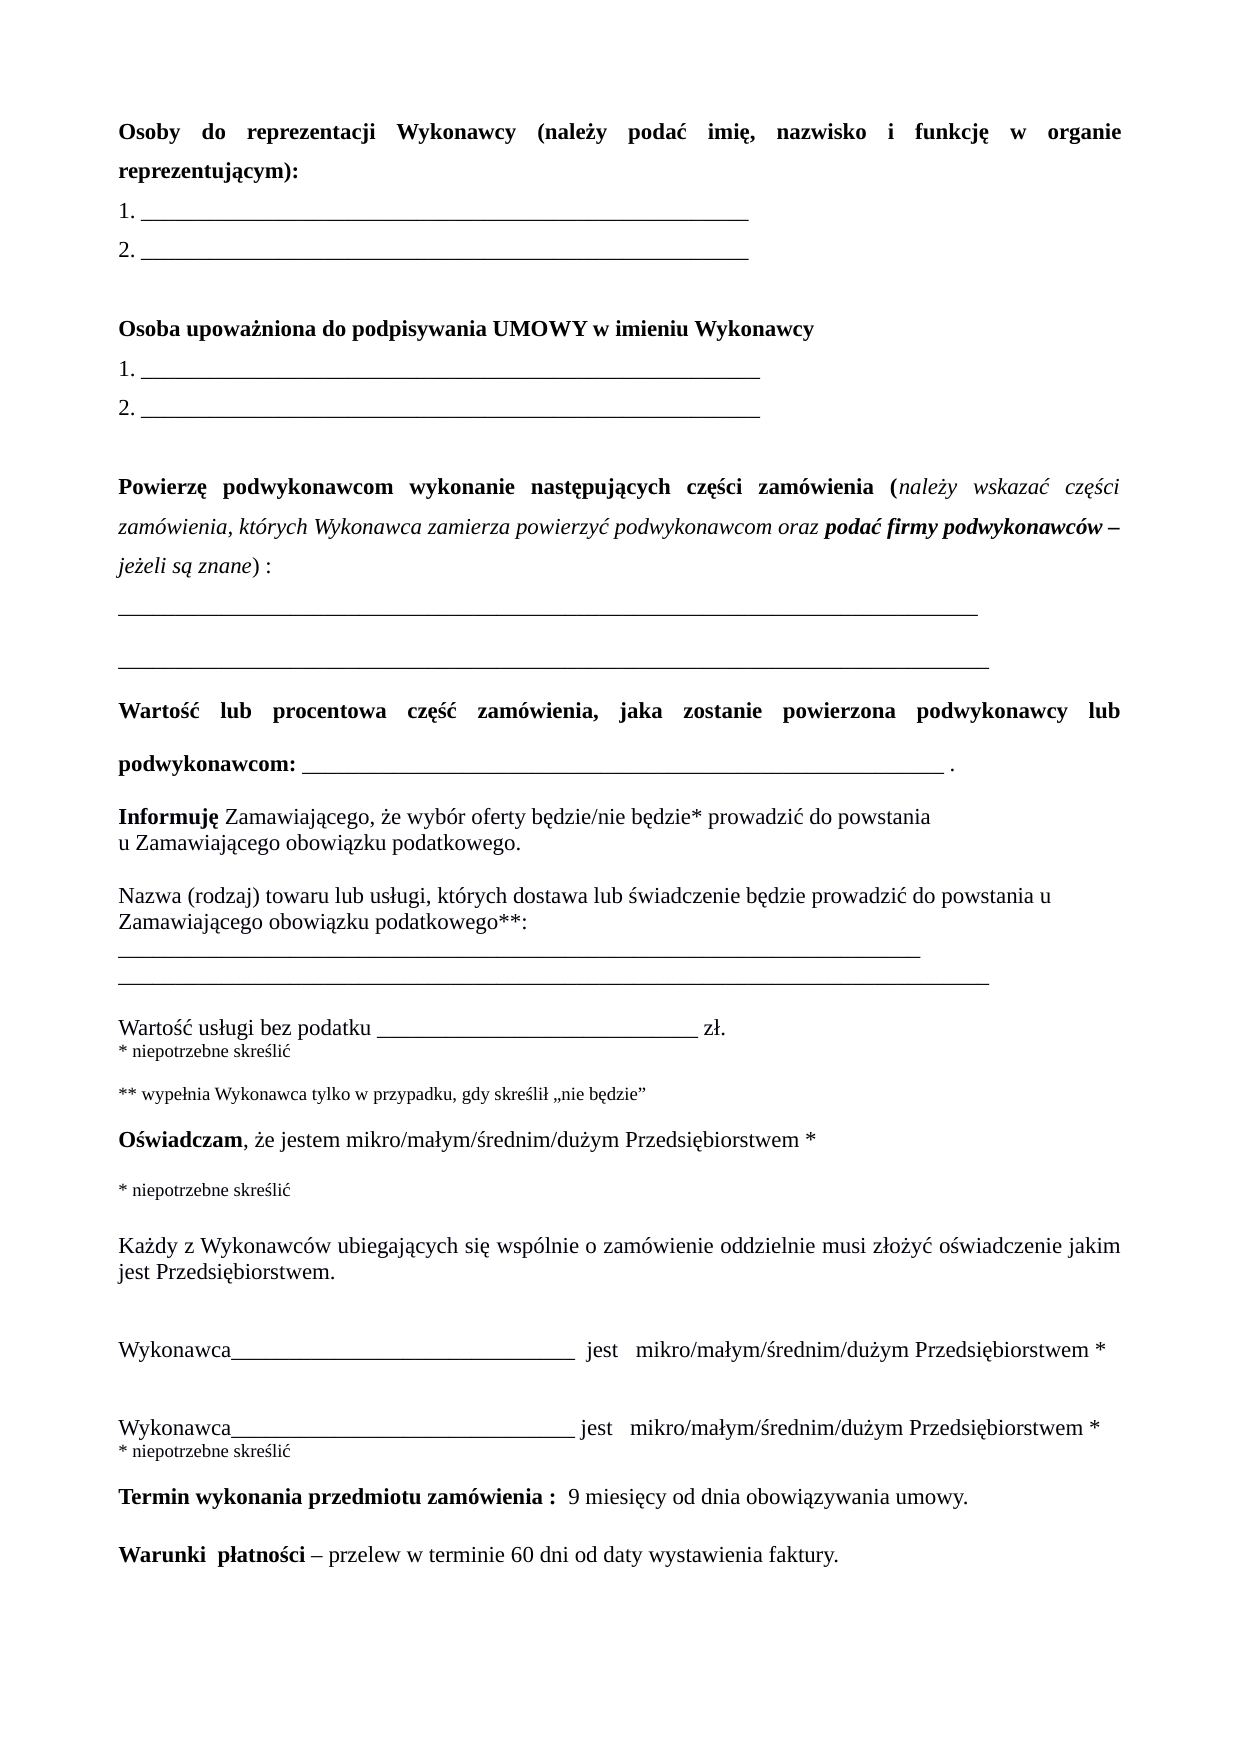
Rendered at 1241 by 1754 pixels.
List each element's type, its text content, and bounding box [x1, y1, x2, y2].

text Oświadczam, że jestem mikro/małym/średnim/dużym Przedsiębiorstwem * [118, 1126, 1122, 1152]
text Osoby do reprezentacji Wykonawcy (należy podać imię, nazwisko i funkcję w organie reprezentującym): [118, 118, 1122, 184]
text 1. _____________________________________________________ [118, 197, 1122, 223]
text Termin wykonania przedmiotu zamówienia : 9 miesięcy od dnia obowiązywania umowy. [118, 1483, 1122, 1509]
text Wartość usługi bez podatku ____________________________ zł. [118, 1013, 1122, 1040]
text 1. ______________________________________________________ [118, 355, 1122, 381]
text Wartość lub procentowa część zamówienia, jaka zostanie powierzona podwykonawcy lub podwykonawcom: ________________________________________________________ . [118, 697, 1122, 776]
text ____________________________________________________________________________ [118, 961, 1122, 987]
text Informuję Zamawiającego, że wybór oferty będzie/nie będzie* prowadzić do powstania [118, 803, 1122, 829]
text Wykonawca______________________________ jest mikro/małym/średnim/dużym Przedsiębiorstwem * [118, 1336, 1122, 1362]
text 2. _____________________________________________________ [118, 237, 1122, 263]
text u Zamawiającego obowiązku podatkowego. [118, 829, 1122, 855]
text * niepotrzebne skreślić [118, 1440, 1122, 1461]
text Nazwa (rodzaj) towaru lub usługi, których dostawa lub świadczenie będzie prowadzić do powstania u Zamawiającego obowiązku podatkowego**: [118, 882, 1122, 934]
text Każdy z Wykonawców ubiegających się wspólnie o zamówienie oddzielnie musi złożyć oświadczenie jakim jest Przedsiębiorstwem. [118, 1232, 1122, 1284]
text Powierzę podwykonawcom wykonanie następujących części zamówienia (należy wskazać części zamówienia, których Wykonawca zamierza powierzyć podwykonawcom oraz podać firmy podwykonawców – jeżeli są znane) : [118, 473, 1122, 579]
text Wykonawca______________________________ jest mikro/małym/średnim/dużym Przedsiębiorstwem * [118, 1413, 1122, 1440]
text * niepotrzebne skreślić [118, 1040, 1122, 1061]
text Warunki płatności – przelew w terminie 60 dni od daty wystawienia faktury. [118, 1541, 1122, 1567]
text Osoba upoważniona do podpisywania UMOWY w imieniu Wykonawcy [118, 316, 1122, 342]
text ____________________________________________________________________________ [118, 644, 1122, 671]
text * niepotrzebne skreślić [118, 1179, 1122, 1200]
text ___________________________________________________________________________ [118, 592, 1122, 618]
text 2. ______________________________________________________ [118, 394, 1122, 421]
text ______________________________________________________________________ [118, 934, 1122, 961]
text ** wypełnia Wykonawca tylko w przypadku, gdy skreślił „nie będzie” [118, 1083, 1122, 1104]
